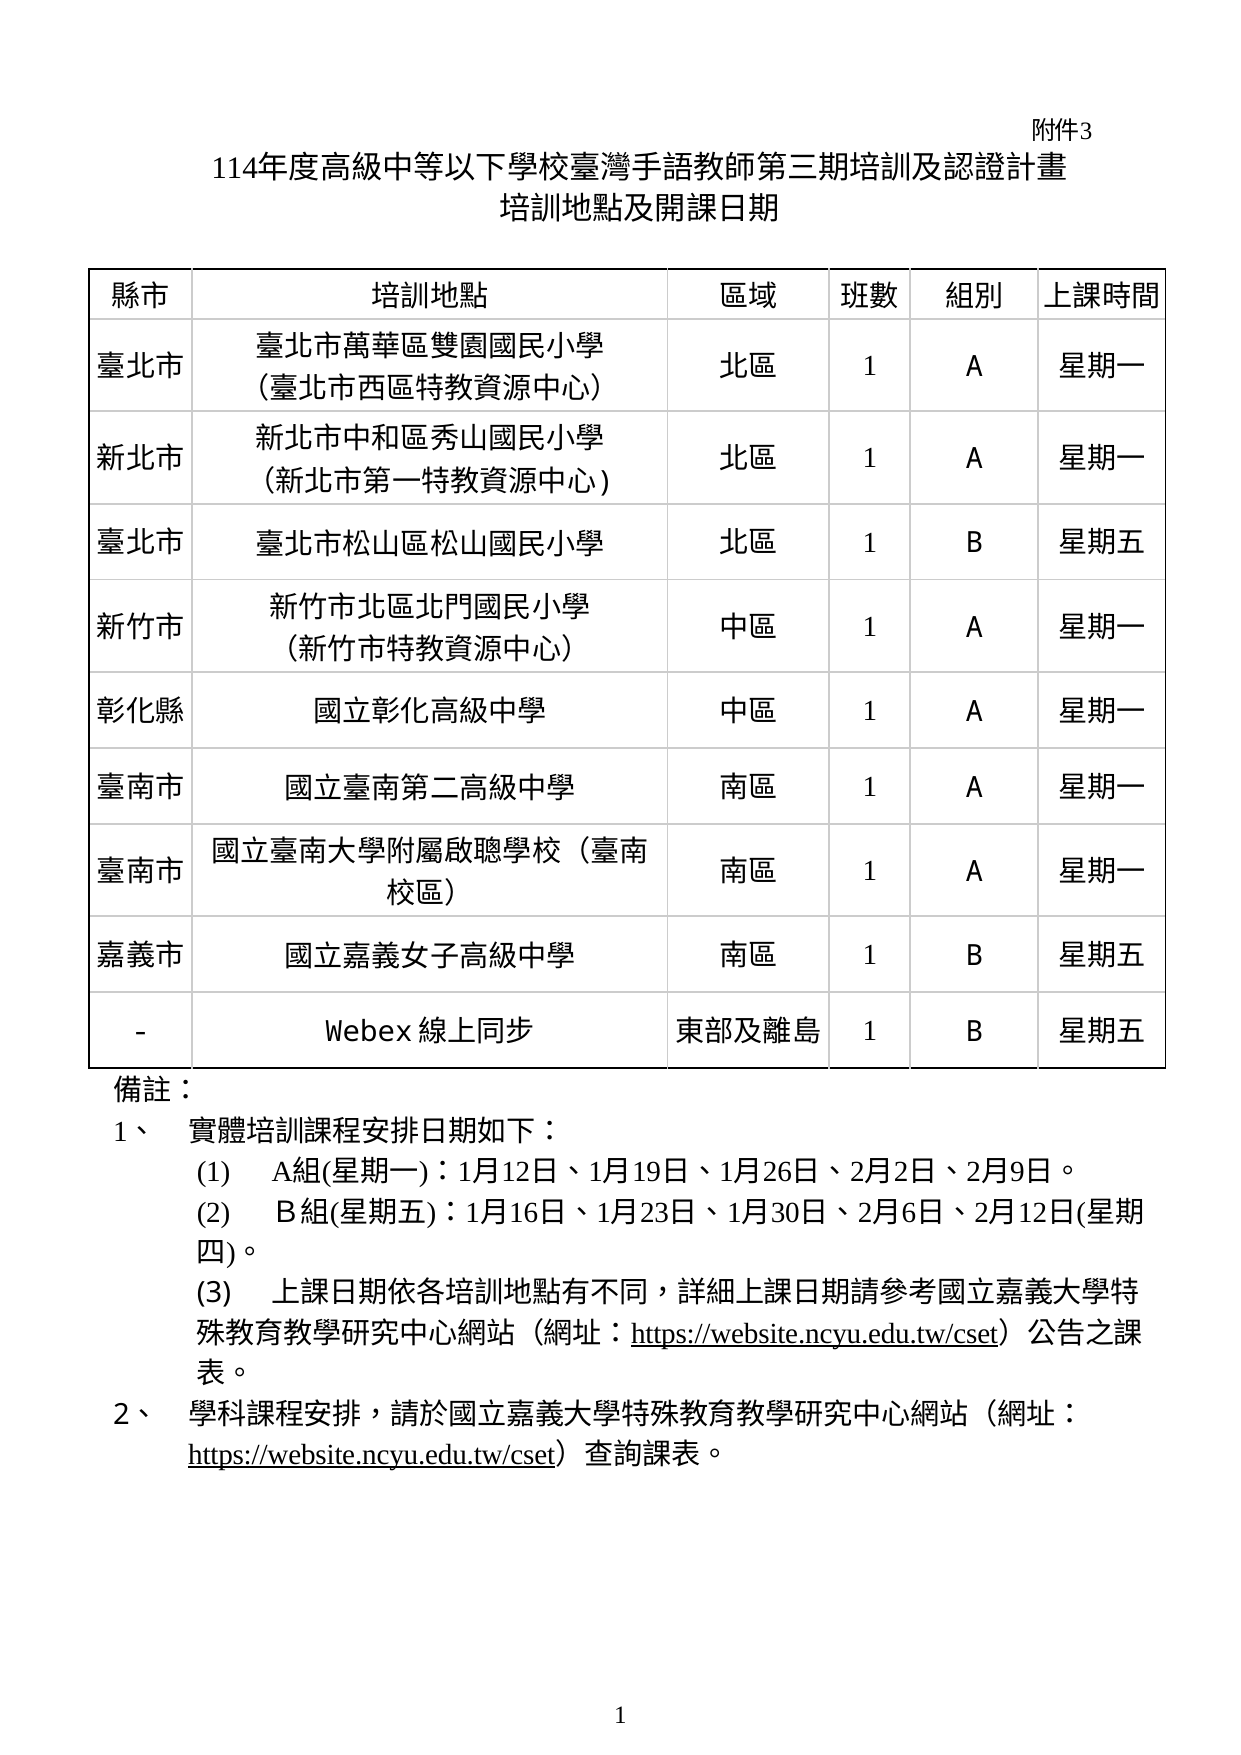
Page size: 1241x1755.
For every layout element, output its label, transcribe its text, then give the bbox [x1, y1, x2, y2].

table_cell 中區 [668, 580, 828, 671]
table_cell - [90, 993, 191, 1067]
table_cell B [911, 505, 1037, 579]
table_cell A [911, 825, 1037, 915]
table_cell A [911, 320, 1037, 410]
table_cell 東部及離島 [668, 993, 828, 1067]
table_cell B [911, 993, 1037, 1067]
table_cell 新北市中和區秀山國民小學 （新北市第一特教資源中心) [193, 412, 667, 503]
table_cell 嘉義市 [90, 917, 191, 991]
table_cell 北區 [668, 505, 828, 579]
table_cell 北區 [668, 412, 828, 503]
table_cell 北區 [668, 320, 828, 410]
text 培訓地點及開課日期 [113, 187, 1166, 227]
table_cell 1 [830, 993, 909, 1067]
table_cell Webex線上同步 [193, 993, 667, 1067]
table_cell 國立臺南第二高級中學 [193, 749, 667, 823]
table_cell 中區 [668, 673, 828, 747]
table_cell 臺南市 [90, 825, 191, 915]
table_cell A [911, 673, 1037, 747]
table_cell 星期一 [1039, 825, 1165, 915]
list Ｂ組(星期五)：1月16日、1月23日、1月30日、2月6日、2月12日(星期四)。 [197, 1190, 1166, 1271]
table_cell 1 [830, 320, 909, 410]
table_cell 臺北市 [90, 505, 191, 579]
table_header 縣市 [90, 270, 191, 318]
table_cell 臺南市 [90, 749, 191, 823]
table_cell 1 [830, 412, 909, 503]
text 備註： [113, 1069, 1166, 1109]
table_cell 臺北市萬華區雙園國民小學 （臺北市西區特教資源中心） [193, 320, 667, 410]
table_cell 新北市 [90, 412, 191, 503]
table_cell 國立嘉義女子高級中學 [193, 917, 667, 991]
table_cell 臺北市松山區松山國民小學 [193, 505, 667, 579]
table_header 班數 [830, 270, 909, 318]
table_cell 1 [830, 825, 909, 915]
table_header 上課時間 [1039, 270, 1165, 318]
table_cell 星期一 [1039, 673, 1165, 747]
table_header 組別 [911, 270, 1037, 318]
table_cell 星期五 [1039, 917, 1165, 991]
table_cell 國立彰化高級中學 [193, 673, 667, 747]
list A組(星期一)：1月12日、1月19日、1月26日、2月2日、2月9日。 [197, 1149, 1166, 1190]
table_cell 星期一 [1039, 412, 1165, 503]
table_cell 1 [830, 505, 909, 579]
table_cell 南區 [668, 825, 828, 915]
table_header 培訓地點 [193, 270, 667, 318]
table_cell 1 [830, 673, 909, 747]
table_cell 星期一 [1039, 320, 1165, 410]
table_cell 星期一 [1039, 580, 1165, 671]
table_cell A [911, 580, 1037, 671]
table_cell 南區 [668, 749, 828, 823]
list 學科課程安排，請於國立嘉義大學特殊教育教學研究中心網站（網址：https://website.ncyu.edu.tw/cset）查詢課表。 [113, 1392, 1166, 1473]
table_cell 1 [830, 580, 909, 671]
text 114年度高級中等以下學校臺灣手語教師第三期培訓及認證計畫 [113, 147, 1166, 187]
table_cell A [911, 749, 1037, 823]
table_cell 星期五 [1039, 505, 1165, 579]
text 附件3 [89, 110, 1093, 147]
table_cell 1 [830, 917, 909, 991]
table_cell 國立臺南大學附屬啟聰學校（臺南校區） [193, 825, 667, 915]
table_cell 臺北市 [90, 320, 191, 410]
table_cell 1 [830, 749, 909, 823]
table_cell A [911, 412, 1037, 503]
table_header 區域 [668, 270, 828, 318]
table_cell 星期一 [1039, 749, 1165, 823]
list 上課日期依各培訓地點有不同，詳細上課日期請參考國立嘉義大學特殊教育教學研究中心網站（網址：https://website.ncyu.edu.tw/cset）公告之課表。 [197, 1271, 1166, 1392]
table_cell 新竹市 [90, 580, 191, 671]
table_cell B [911, 917, 1037, 991]
table_cell 彰化縣 [90, 673, 191, 747]
table_cell 星期五 [1039, 993, 1165, 1067]
list 實體培訓課程安排日期如下： [113, 1109, 1166, 1149]
table_cell 南區 [668, 917, 828, 991]
table_cell 新竹市北區北門國民小學 （新竹市特教資源中心） [193, 580, 667, 671]
